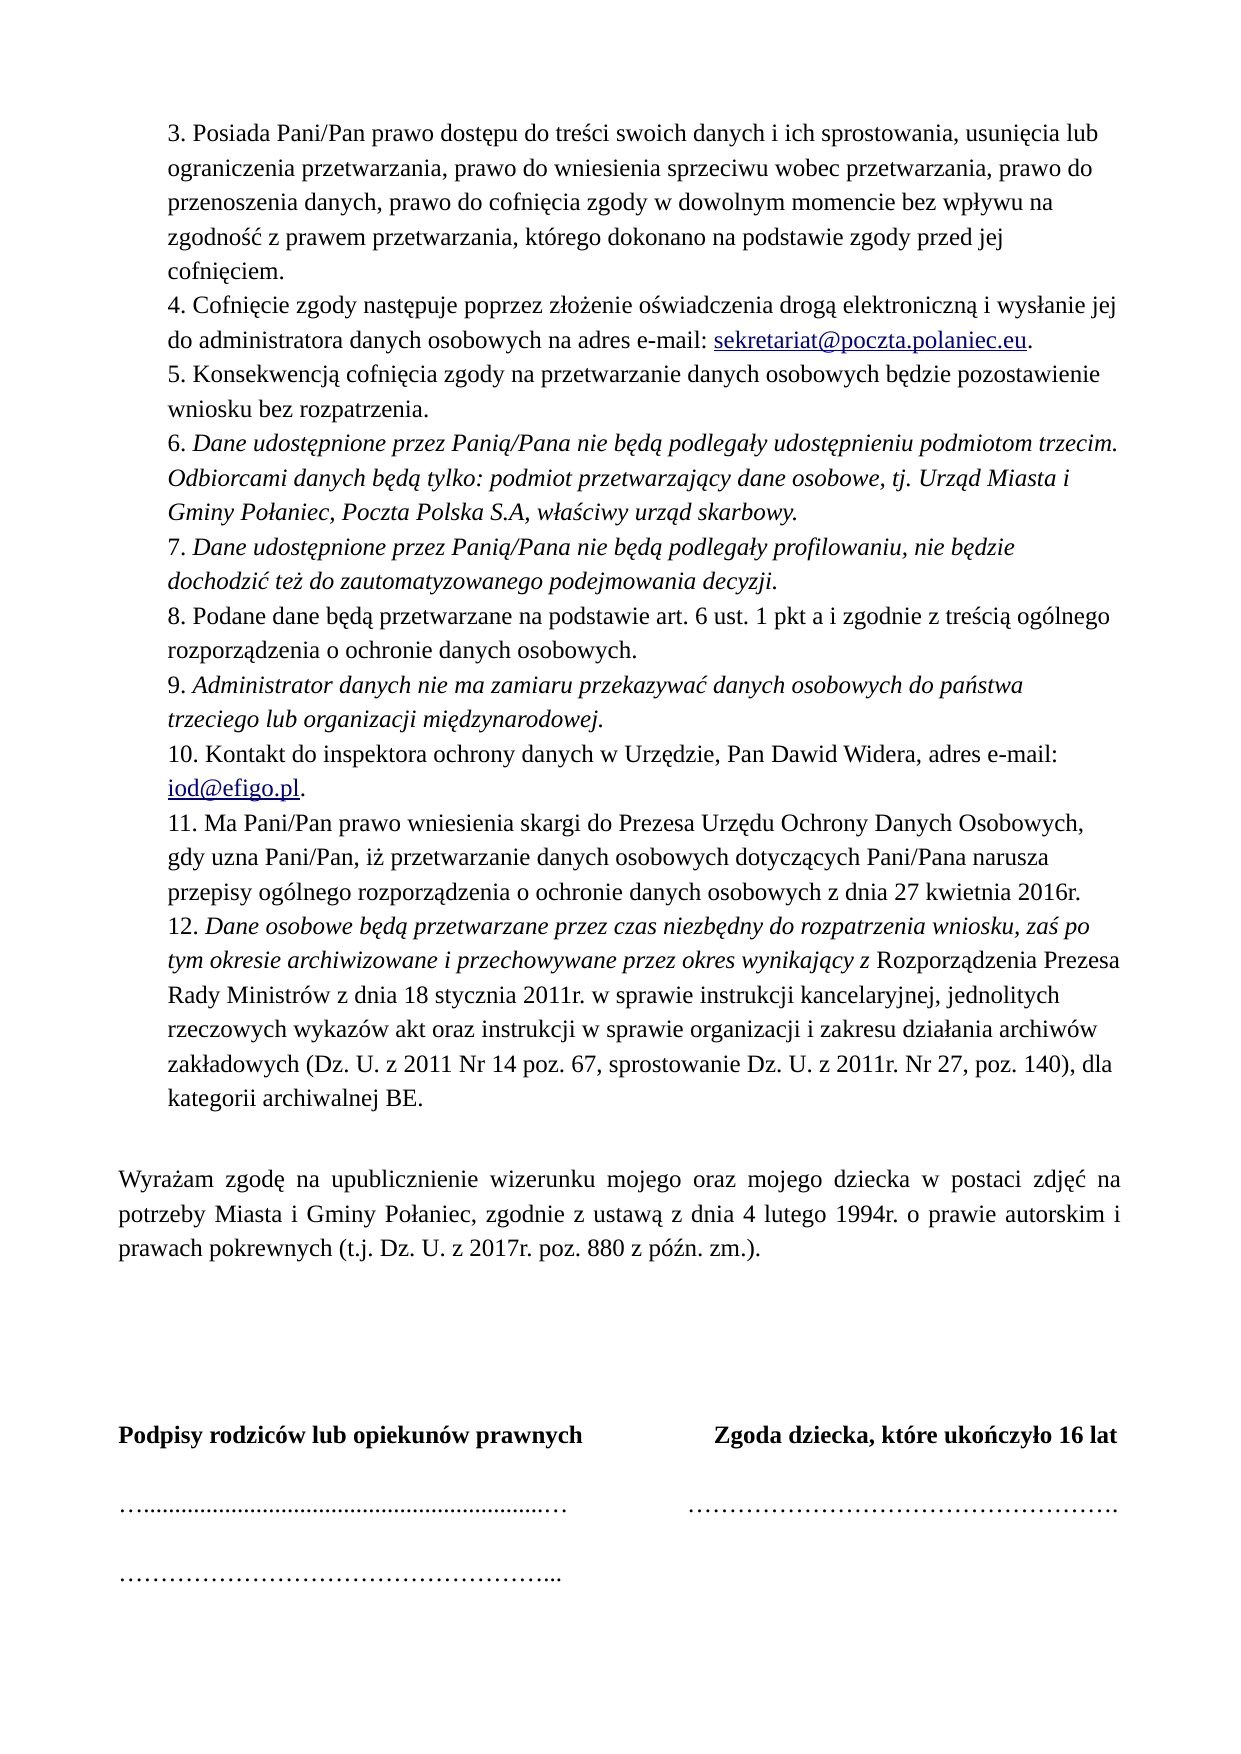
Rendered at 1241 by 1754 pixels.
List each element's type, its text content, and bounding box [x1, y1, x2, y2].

text 7. Dane udostępnione przez Panią/Pana nie będą podlegały profilowaniu, nie będzie dochodzić też do zautomatyzowanego podejmowania decyzji. [167, 532, 1122, 595]
text 8. Podane dane będą przetwarzane na podstawie art. 6 ust. 1 pkt a i zgodnie z treścią ogólnego rozporządzenia o ochronie danych osobowych. [167, 601, 1122, 664]
text 9. Administrator danych nie ma zamiaru przekazywać danych osobowych do państwa trzeciego lub organizacji międzynarodowej. [167, 670, 1122, 733]
text 4. Cofnięcie zgody następuje poprzez złożenie oświadczenia drogą elektroniczną i wysłanie jej do administratora danych osobowych na adres e-mail: sekretariat@poczta.polaniec.eu. [167, 291, 1122, 354]
text 12. Dane osobowe będą przetwarzane przez czas niezbędny do rozpatrzenia wniosku, zaś po tym okresie archiwizowane i przechowywane przez okres wynikający z Rozporządzenia Prezesa Rady Ministrów z dnia 18 stycznia 2011r. w sprawie instrukcji kancelaryjnej, jednolitych rzeczowych wykazów akt oraz instrukcji w sprawie organizacji i zakresu działania archiwów zakładowych (Dz. U. z 2011 Nr 14 poz. 67, sprostowanie Dz. U. z 2011r. Nr 27, poz. 140), dla kategorii archiwalnej BE. [167, 911, 1122, 1112]
text 11. Ma Pani/Pan prawo wniesienia skargi do Prezesa Urzędu Ochrony Danych Osobowych, gdy uzna Pani/Pan, iż przetwarzanie danych osobowych dotyczących Pani/Pana narusza przepisy ogólnego rozporządzenia o ochronie danych osobowych z dnia 27 kwietnia 2016r. [167, 808, 1122, 905]
text Wyrażam zgodę na upublicznienie wizerunku mojego oraz mojego dziecka w postaci zdjęć na potrzeby Miasta i Gminy Połaniec, zgodnie z ustawą z dnia 4 lutego 1994r. o prawie autorskim i prawach pokrewnych (t.j. Dz. U. z 2017r. poz. 880 z późn. zm.). [118, 1164, 1122, 1262]
text …................................................................… ……………………………………………. [118, 1489, 1122, 1518]
text ……………………………………………... [118, 1558, 1122, 1587]
text 3. Posiada Pani/Pan prawo dostępu do treści swoich danych i ich sprostowania, usunięcia lub ograniczenia przetwarzania, prawo do wniesienia sprzeciwu wobec przetwarzania, prawo do przenoszenia danych, prawo do cofnięcia zgody w dowolnym momencie bez wpływu na zgodność z prawem przetwarzania, którego dokonano na podstawie zgody przed jej cofnięciem. [167, 118, 1122, 285]
text 10. Kontakt do inspektora ochrony danych w Urzędzie, Pan Dawid Widera, adres e-mail: iod@efigo.pl. [167, 739, 1122, 802]
text 6. Dane udostępnione przez Panią/Pana nie będą podlegały udostępnieniu podmiotom trzecim. Odbiorcami danych będą tylko: podmiot przetwarzający dane osobowe, tj. Urząd Miasta i Gminy Połaniec, Poczta Polska S.A, właściwy urząd skarbowy. [167, 428, 1122, 526]
text 5. Konsekwencją cofnięcia zgody na przetwarzanie danych osobowych będzie pozostawienie wniosku bez rozpatrzenia. [167, 359, 1122, 423]
text Podpisy rodziców lub opiekunów prawnych Zgoda dziecka, które ukończyło 16 lat [118, 1420, 1122, 1449]
